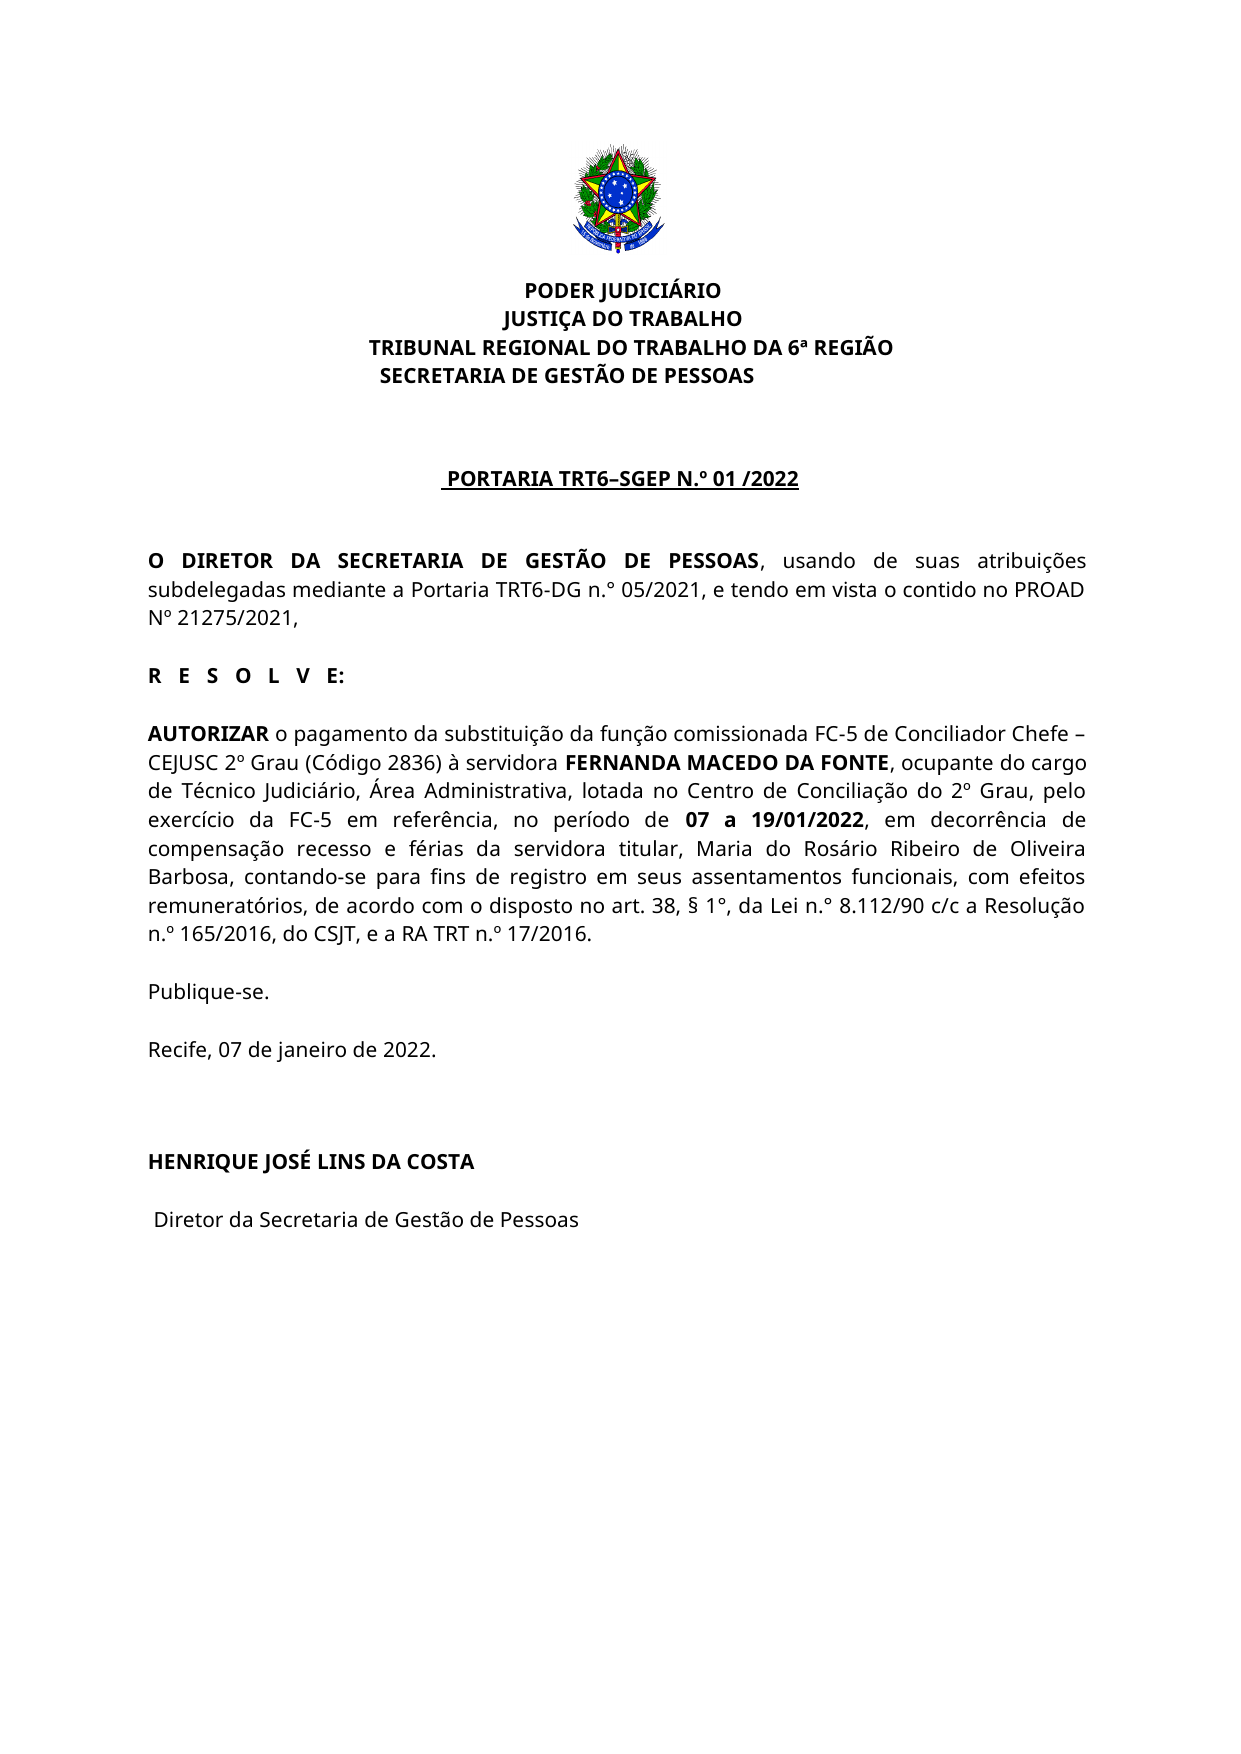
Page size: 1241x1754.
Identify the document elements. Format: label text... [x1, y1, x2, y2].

text Recife, 07 de janeiro de 2022. [148, 1035, 1087, 1064]
text AUTORIZAR o pagamento da substituição da função comissionada FC-5 de Conciliador Chefe – CEJUSC 2º Grau (Código 2836) à servidora FERNANDA MACEDO DA FONTE, ocupante do cargo de Técnico Judiciário, Área Administrativa, lotada no Centro de Conciliação do 2º Grau, pelo exercício da FC-5 em referência, no período de 07 a 19/01/2022, em decorrência de compensação recesso e férias da servidora titular, Maria do Rosário Ribeiro de Oliveira Barbosa, contando-se para fins de registro em seus assentamentos funcionais, com efeitos remuneratórios, de acordo com o disposto no art. 38, § 1°, da Lei n.° 8.112/90 c/c a Resolução n.º 165/2016, do CSJT, e a RA TRT n.º 17/2016. [148, 719, 1087, 948]
text PODER JUDICIÁRIO [148, 276, 1092, 304]
text PORTARIA TRT6–SGEP N.º 01 /2022 [148, 464, 1092, 493]
text JUSTIÇA DO TRABALHO [148, 304, 1092, 333]
text SECRETARIA DE GESTÃO DE PESSOAS [148, 361, 1087, 390]
text Diretor da Secretaria de Gestão de Pessoas [148, 1205, 1092, 1233]
text HENRIQUE JOSÉ LINS DA COSTA [148, 1147, 1087, 1175]
text TRIBUNAL REGIONAL DO TRABALHO DA 6ª REGIÃO [148, 333, 1092, 361]
text O DIRETOR DA SECRETARIA DE GESTÃO DE PESSOAS, usando de suas atribuições subdelegadas mediante a Portaria TRT6-DG n.° 05/2021, e tendo em vista o contido no PROAD Nº 21275/2021, [148, 546, 1087, 632]
text R E S O L V E: [148, 661, 1081, 690]
picture [568, 141, 667, 255]
text Publique-se. [148, 977, 1087, 1006]
